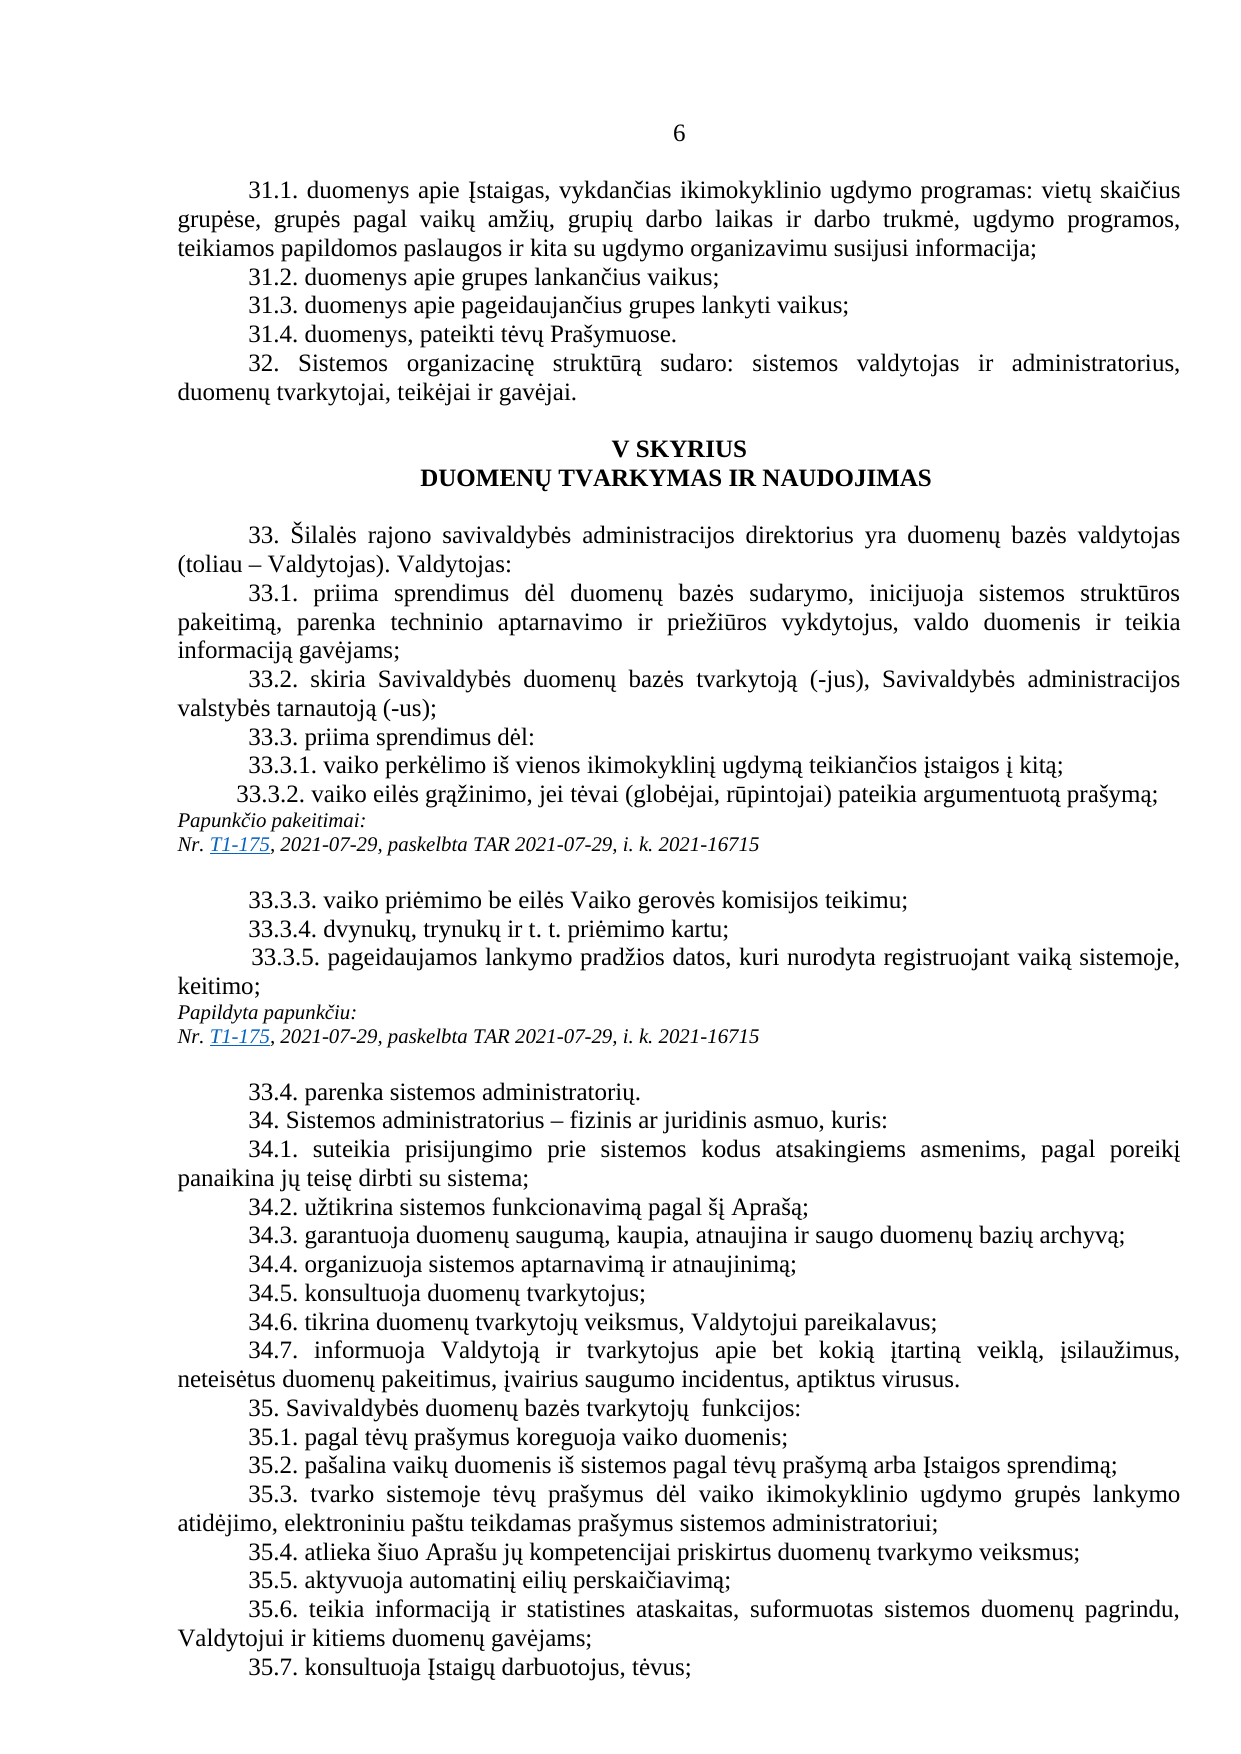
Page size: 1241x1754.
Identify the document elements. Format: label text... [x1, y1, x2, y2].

text 35.2. pašalina vaikų duomenis iš sistemos pagal tėvų prašymą arba Įstaigos sprendimą; [177, 1451, 1181, 1479]
text 34.7. informuoja Valdytoją ir tvarkytojus apie bet kokią įtartiną veiklą, įsilaužimus, neteisėtus duomenų pakeitimus, įvairius saugumo incidentus, aptiktus virusus. [177, 1336, 1181, 1393]
text 35.6. teikia informaciją ir statistines ataskaitas, suformuotas sistemos duomenų pagrindu, Valdytojui ir kitiems duomenų gavėjams; [177, 1594, 1181, 1652]
text 34.3. garantuoja duomenų saugumą, kaupia, atnaujina ir saugo duomenų bazių archyvą; [177, 1221, 1181, 1249]
text 33.3.5. pageidaujamos lankymo pradžios datos, kuri nurodyta registruojant vaiką sistemoje, keitimo; [177, 942, 1181, 1000]
text 34.1. suteikia prisijungimo prie sistemos kodus atsakingiems asmenims, pagal poreikį panaikina jų teisę dirbti su sistema; [177, 1134, 1181, 1192]
text 35.7. konsultuoja Įstaigų darbuotojus, tėvus; [177, 1652, 1181, 1681]
text 34.5. konsultuoja duomenų tvarkytojus; [177, 1278, 1181, 1307]
text 35.1. pagal tėvų prašymus koreguoja vaiko duomenis; [177, 1422, 1181, 1451]
text V SKYRIUS [177, 434, 1181, 463]
text 31.4. duomenys, pateikti tėvų Prašymuose. [177, 319, 1181, 348]
text 35.5. aktyvuoja automatinį eilių perskaičiavimą; [177, 1566, 1181, 1594]
text 33.3.3. vaiko priėmimo be eilės Vaiko gerovės komisijos teikimu; [177, 885, 1181, 914]
text Papildyta papunkčiu: [177, 1000, 1181, 1024]
text 31.1. duomenys apie Įstaigas, vykdančias ikimokyklinio ugdymo programas: vietų skaičius grupėse, grupės pagal vaikų amžių, grupių darbo laikas ir darbo trukmė, ugdymo programos, teikiamos papildomos paslaugos ir kita su ugdymo organizavimu susijusi informacija; [177, 176, 1181, 262]
text 33.2. skiria Savivaldybės duomenų bazės tvarkytoją (-jus), Savivaldybės administracijos valstybės tarnautoją (-us); [177, 664, 1181, 722]
text DUOMENŲ TVARKYMAS IR NAUDOJIMAS [177, 463, 1181, 492]
text 34.2. užtikrina sistemos funkcionavimą pagal šį Aprašą; [177, 1192, 1181, 1221]
text 33.1. priima sprendimus dėl duomenų bazės sudarymo, inicijuoja sistemos struktūros pakeitimą, parenka techninio aptarnavimo ir priežiūros vykdytojus, valdo duomenis ir teikia informaciją gavėjams; [177, 578, 1181, 664]
text Nr. T1-175, 2021-07-29, paskelbta TAR 2021-07-29, i. k. 2021-16715 [177, 1024, 1181, 1048]
text 33.3.1. vaiko perkėlimo iš vienos ikimokyklinį ugdymą teikiančios įstaigos į kitą; [177, 751, 1181, 779]
text 34.4. organizuoja sistemos aptarnavimą ir atnaujinimą; [177, 1249, 1181, 1278]
text 34.6. tikrina duomenų tvarkytojų veiksmus, Valdytojui pareikalavus; [177, 1307, 1181, 1336]
text 33.3.2. vaiko eilės grąžinimo, jei tėvai (globėjai, rūpintojai) pateikia argumentuotą prašymą; [177, 779, 1181, 808]
text 35.4. atlieka šiuo Aprašu jų kompetencijai priskirtus duomenų tvarkymo veiksmus; [177, 1537, 1181, 1566]
text Papunkčio pakeitimai: [177, 808, 1181, 832]
text 35.3. tvarko sistemoje tėvų prašymus dėl vaiko ikimokyklinio ugdymo grupės lankymo atidėjimo, elektroniniu paštu teikdamas prašymus sistemos administratoriui; [177, 1479, 1181, 1537]
text 33.3. priima sprendimus dėl: [177, 722, 1181, 751]
text 35. Savivaldybės duomenų bazės tvarkytojų funkcijos: [177, 1393, 1181, 1422]
text 33.4. parenka sistemos administratorių. [177, 1077, 1181, 1106]
text 31.2. duomenys apie grupes lankančius vaikus; [177, 262, 1181, 291]
text 31.3. duomenys apie pageidaujančius grupes lankyti vaikus; [177, 291, 1181, 319]
text 33. Šilalės rajono savivaldybės administracijos direktorius yra duomenų bazės valdytojas (toliau – Valdytojas). Valdytojas: [177, 521, 1181, 578]
text 34. Sistemos administratorius – fizinis ar juridinis asmuo, kuris: [177, 1106, 1181, 1134]
text 32. Sistemos organizacinę struktūrą sudaro: sistemos valdytojas ir administratorius, duomenų tvarkytojai, teikėjai ir gavėjai. [177, 348, 1181, 406]
text 33.3.4. dvynukų, trynukų ir t. t. priėmimo kartu; [177, 914, 1181, 942]
text Nr. T1-175, 2021-07-29, paskelbta TAR 2021-07-29, i. k. 2021-16715 [177, 832, 1181, 856]
